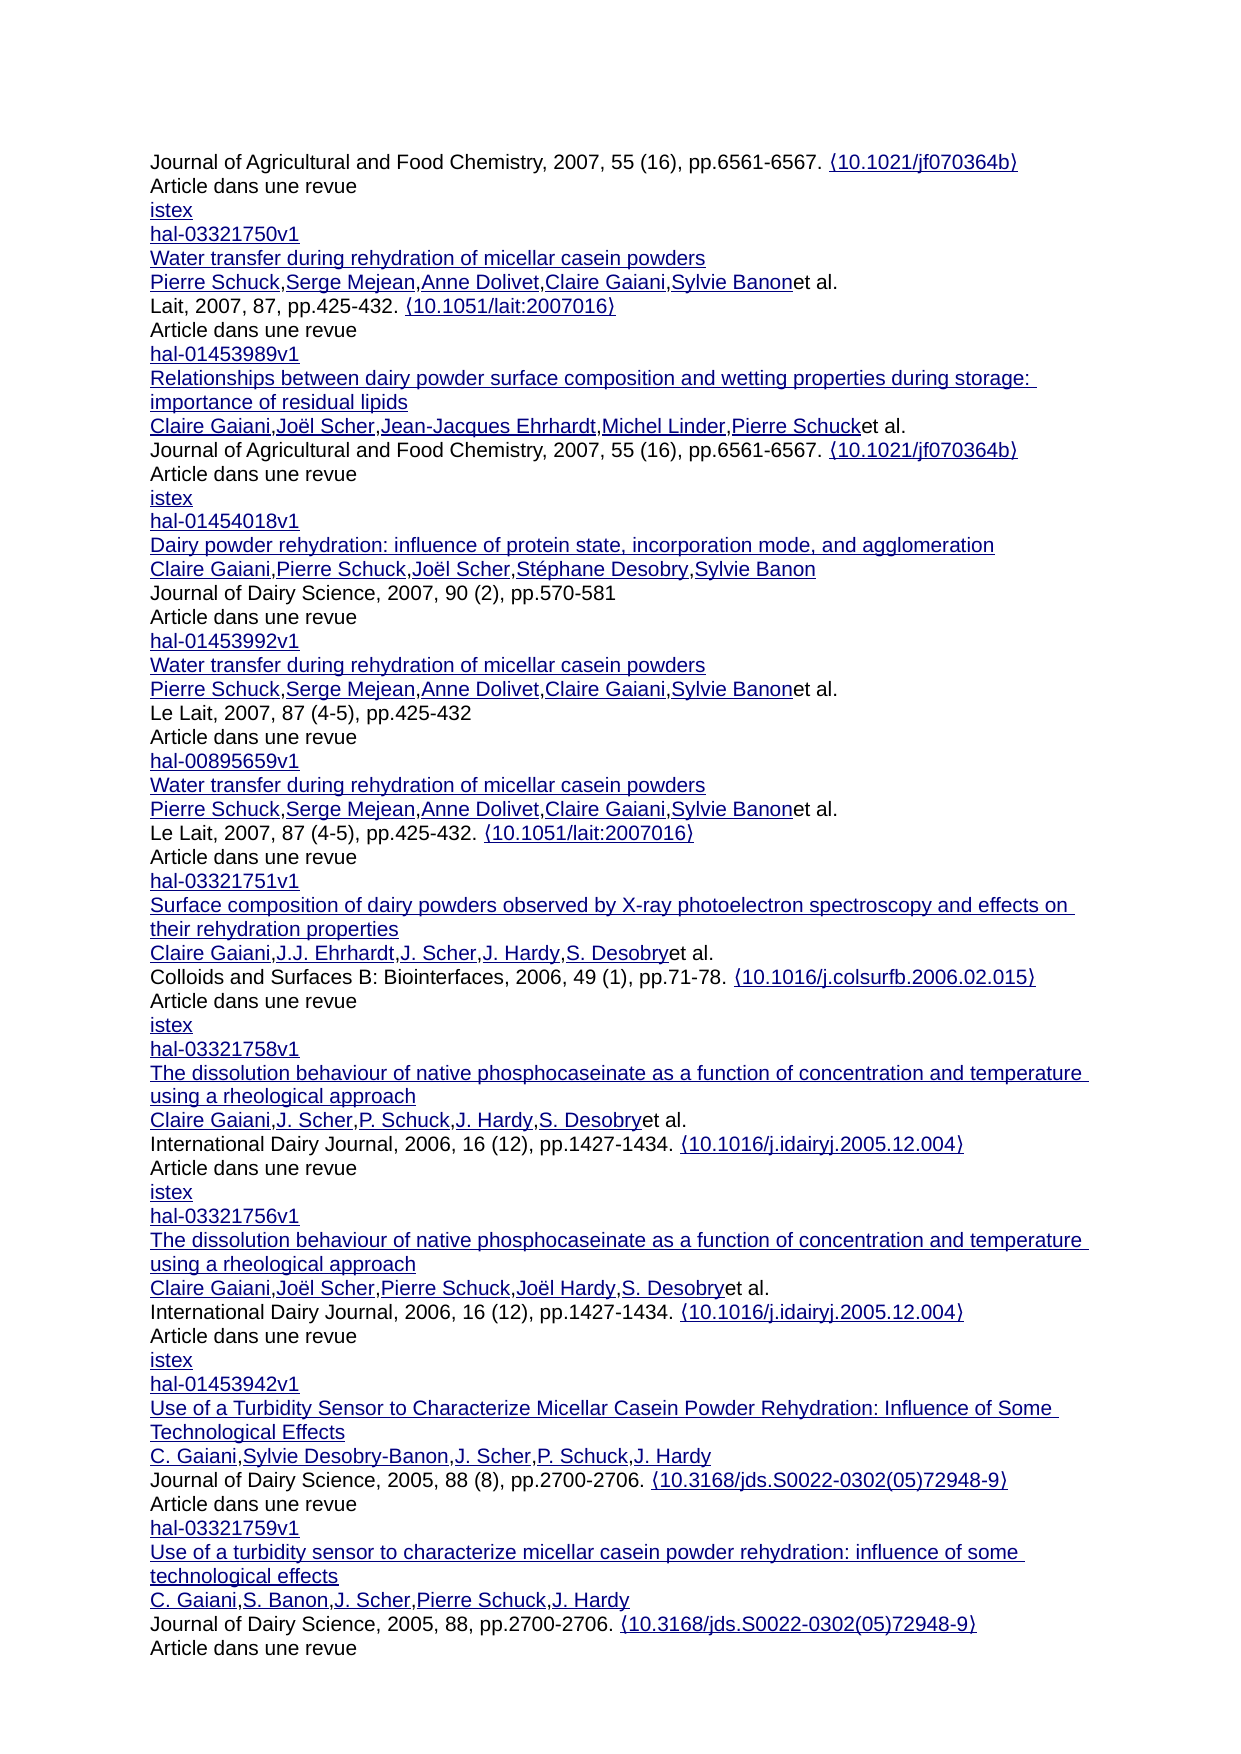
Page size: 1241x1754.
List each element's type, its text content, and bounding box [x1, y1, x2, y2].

table_cell Relationships between dairy powder surface composition and wetting properties during storage: importance of residual lipids Claire Gaiani,Joël Scher,Jean-Jacques Ehrhardt,Michel Linder,Pierre Schucket al. Journal of Agricultural and Food Chemistry, 2007, 55 (16), pp.6561-6567. ⟨10.1021/jf070364b⟩ Article dans une revue istex hal-01454018v1 [150, 366, 1090, 533]
table_cell Surface composition of dairy powders observed by X-ray photoelectron spectroscopy and effects on their rehydration properties Claire Gaiani,J.J. Ehrhardt,J. Scher,J. Hardy,S. Desobryet al. Colloids and Surfaces B: Biointerfaces, 2006, 49 (1), pp.71-78. ⟨10.1016/j.colsurfb.2006.02.015⟩ Article dans une revue istex hal-03321758v1 [150, 893, 1090, 1060]
table_cell Water transfer during rehydration of micellar casein powders Pierre Schuck,Serge Mejean,Anne Dolivet,Claire Gaiani,Sylvie Banonet al. Lait, 2007, 87, pp.425-432. ⟨10.1051/lait:2007016⟩ Article dans une revue hal-01453989v1 [150, 246, 1090, 366]
table_cell Use of a turbidity sensor to characterize micellar casein powder rehydration: influence of some technological effects C. Gaiani,S. Banon,J. Scher,Pierre Schuck,J. Hardy Journal of Dairy Science, 2005, 88, pp.2700-2706. ⟨10.3168/jds.S0022-0302(05)72948-9⟩ Article dans une revue [150, 1540, 1090, 1659]
table_cell Use of a Turbidity Sensor to Characterize Micellar Casein Powder Rehydration: Influence of Some Technological Effects C. Gaiani,Sylvie Desobry-Banon,J. Scher,P. Schuck,J. Hardy Journal of Dairy Science, 2005, 88 (8), pp.2700-2706. ⟨10.3168/jds.S0022-0302(05)72948-9⟩ Article dans une revue hal-03321759v1 [150, 1396, 1090, 1539]
table_cell Water transfer during rehydration of micellar casein powders Pierre Schuck,Serge Mejean,Anne Dolivet,Claire Gaiani,Sylvie Banonet al. Le Lait, 2007, 87 (4-5), pp.425-432 Article dans une revue hal-00895659v1 [150, 653, 1090, 773]
table_cell The dissolution behaviour of native phosphocaseinate as a function of concentration and temperature using a rheological approach Claire Gaiani,J. Scher,P. Schuck,J. Hardy,S. Desobryet al. International Dairy Journal, 2006, 16 (12), pp.1427-1434. ⟨10.1016/j.idairyj.2005.12.004⟩ Article dans une revue istex hal-03321756v1 [150, 1060, 1090, 1228]
table_cell The dissolution behaviour of native phosphocaseinate as a function of concentration and temperature using a rheological approach Claire Gaiani,Joël Scher,Pierre Schuck,Joël Hardy,S. Desobryet al. International Dairy Journal, 2006, 16 (12), pp.1427-1434. ⟨10.1016/j.idairyj.2005.12.004⟩ Article dans une revue istex hal-01453942v1 [150, 1228, 1090, 1396]
table_cell Journal of Agricultural and Food Chemistry, 2007, 55 (16), pp.6561-6567. ⟨10.1021/jf070364b⟩ Article dans une revue istex hal-03321750v1 [150, 150, 1090, 246]
table_cell Water transfer during rehydration of micellar casein powders Pierre Schuck,Serge Mejean,Anne Dolivet,Claire Gaiani,Sylvie Banonet al. Le Lait, 2007, 87 (4-5), pp.425-432. ⟨10.1051/lait:2007016⟩ Article dans une revue hal-03321751v1 [150, 773, 1090, 893]
table_cell Dairy powder rehydration: influence of protein state, incorporation mode, and agglomeration Claire Gaiani,Pierre Schuck,Joël Scher,Stéphane Desobry,Sylvie Banon Journal of Dairy Science, 2007, 90 (2), pp.570-581 Article dans une revue hal-01453992v1 [150, 533, 1090, 653]
